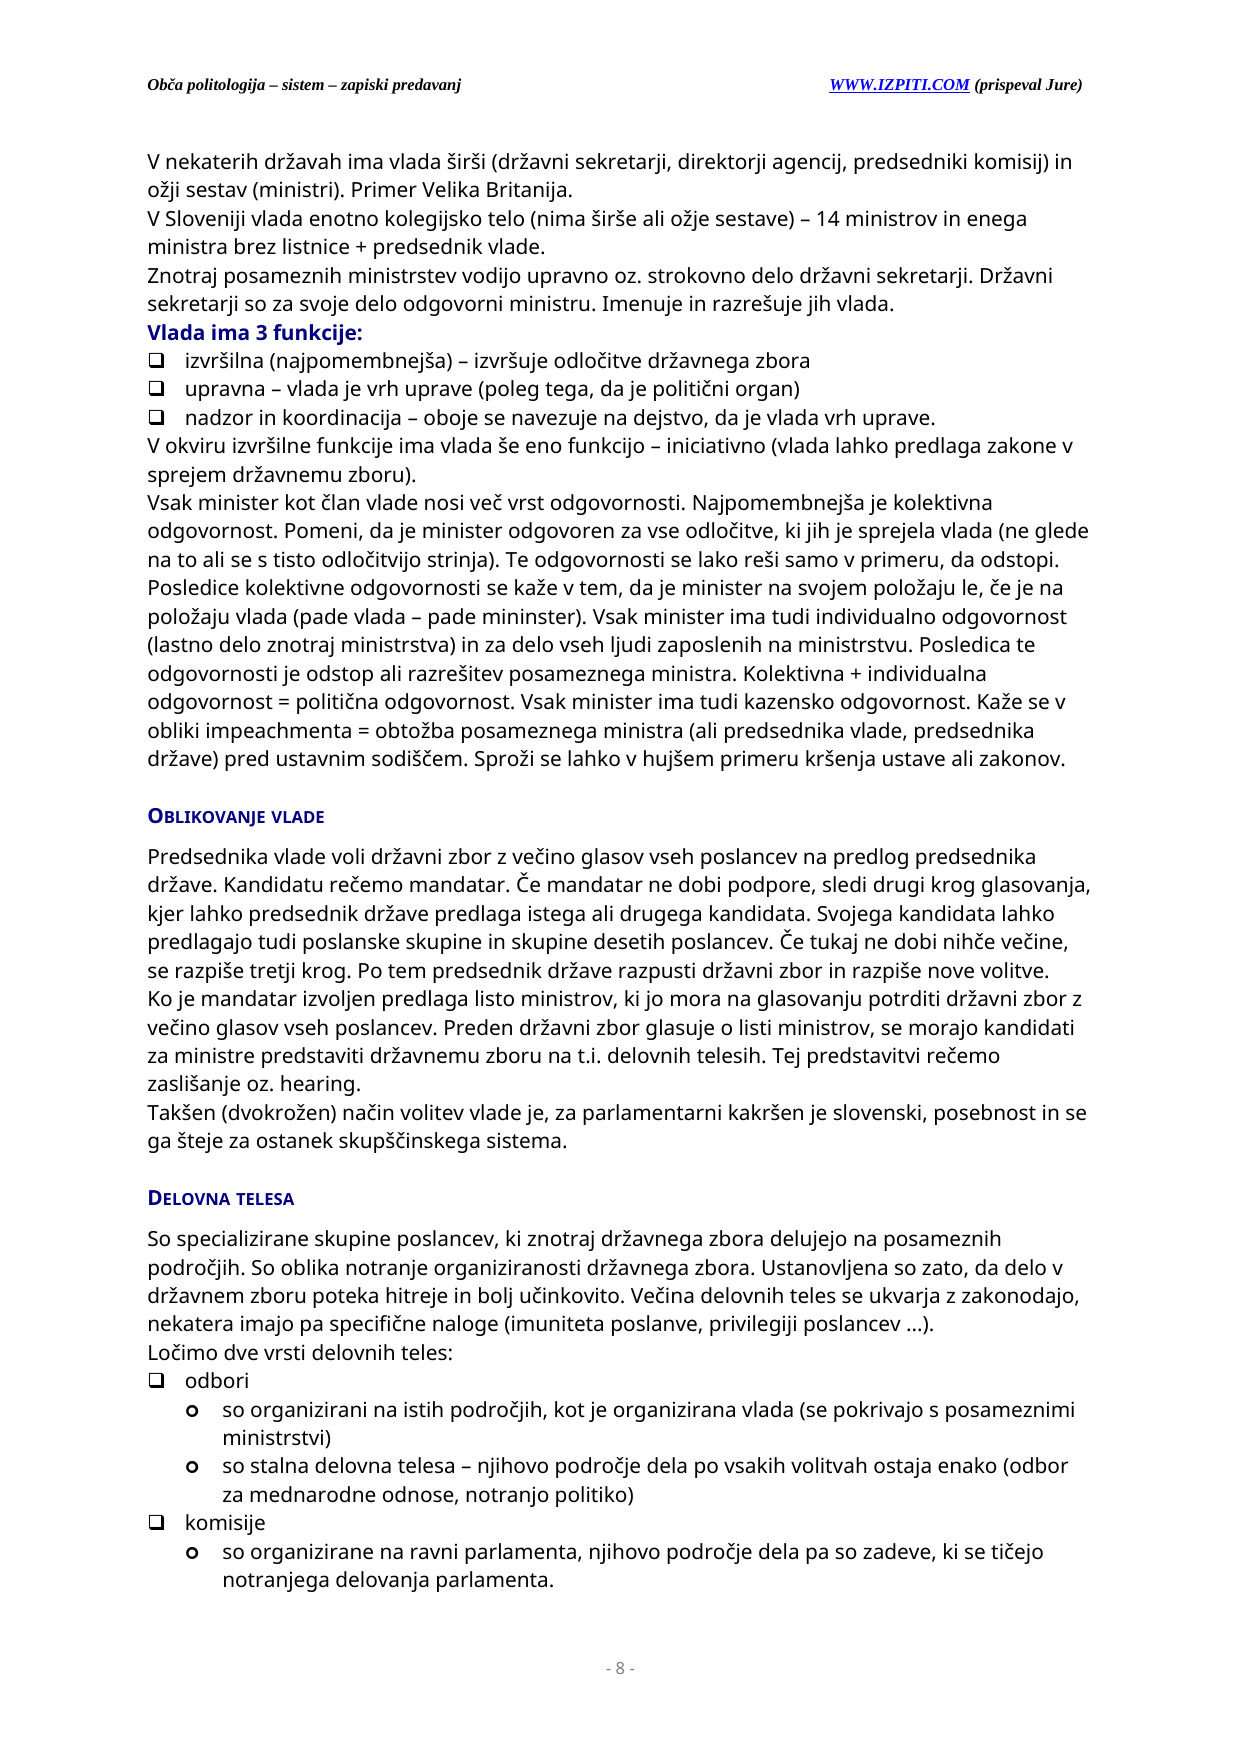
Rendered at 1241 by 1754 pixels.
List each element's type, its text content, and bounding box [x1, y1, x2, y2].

text Znotraj posameznih ministrstev vodijo upravno oz. strokovno delo državni sekretarji. Državni sekretarji so za svoje delo odgovorni ministru. Imenuje in razrešuje jih vlada. [147, 261, 1093, 318]
text Takšen (dvokrožen) način volitev vlade je, za parlamentarni kakršen je slovenski, posebnost in se ga šteje za ostanek skupščinskega sistema. [147, 1098, 1093, 1155]
text Predsednika vlade voli državni zbor z večino glasov vseh poslancev na predlog predsednika države. Kandidatu rečemo mandatar. Če mandatar ne dobi podpore, sledi drugi krog glasovanja, kjer lahko predsednik države predlaga istega ali drugega kandidata. Svojega kandidata lahko predlagajo tudi poslanske skupine in skupine desetih poslancev. Če tukaj ne dobi nihče večine, se razpiše tretji krog. Po tem predsednik države razpusti državni zbor in razpiše nove volitve. [147, 842, 1093, 984]
list so organizirani na istih področjih, kot je organizirana vlada (se pokrivajo s posameznimi ministrstvi) [184, 1395, 1093, 1452]
list so organizirane na ravni parlamenta, njihovo področje dela pa so zadeve, ki se tičejo notranjega delovanja parlamenta. [184, 1537, 1093, 1594]
text V okviru izvršilne funkcije ima vlada še eno funkcijo – iniciativno (vlada lahko predlaga zakone v sprejem državnemu zboru). [147, 431, 1093, 488]
subtitle Oblikovanje vlade [147, 801, 1093, 829]
list upravna – vlada je vrh uprave (poleg tega, da je politični organ) [147, 374, 1093, 403]
text Ko je mandatar izvoljen predlaga listo ministrov, ki jo mora na glasovanju potrditi državni zbor z večino glasov vseh poslancev. Preden državni zbor glasuje o listi ministrov, se morajo kandidati za ministre predstaviti državnemu zboru na t.i. delovnih telesih. Tej predstavitvi rečemo zaslišanje oz. hearing. [147, 984, 1093, 1098]
list odbori [147, 1366, 1093, 1395]
list so stalna delovna telesa – njihovo področje dela po vsakih volitvah ostaja enako (odbor za mednarodne odnose, notranjo politiko) [184, 1452, 1093, 1508]
text Ločimo dve vrsti delovnih teles: [147, 1338, 1093, 1366]
text So specializirane skupine poslancev, ki znotraj državnega zbora delujejo na posameznih področjih. So oblika notranje organiziranosti državnega zbora. Ustanovljena so zato, da delo v državnem zboru poteka hitreje in bolj učinkovito. Večina delovnih teles se ukvarja z zakonodajo, nekatera imajo pa specifične naloge (imuniteta poslanve, privilegiji poslancev ...). [147, 1224, 1093, 1338]
list komisije [147, 1508, 1093, 1537]
text Vsak minister kot član vlade nosi več vrst odgovornosti. Najpomembnejša je kolektivna odgovornost. Pomeni, da je minister odgovoren za vse odločitve, ki jih je sprejela vlada (ne glede na to ali se s tisto odločitvijo strinja). Te odgovornosti se lako reši samo v primeru, da odstopi. Posledice kolektivne odgovornosti se kaže v tem, da je minister na svojem položaju le, če je na položaju vlada (pade vlada – pade mininster). Vsak minister ima tudi individualno odgovornost (lastno delo znotraj ministrstva) in za delo vseh ljudi zaposlenih na ministrstvu. Posledica te odgovornosti je odstop ali razrešitev posameznega ministra. Kolektivna + individualna odgovornost = politična odgovornost. Vsak minister ima tudi kazensko odgovornost. Kaže se v obliki impeachmenta = obtožba posameznega ministra (ali predsednika vlade, predsednika države) pred ustavnim sodiščem. Sproži se lahko v hujšem primeru kršenja ustave ali zakonov. [147, 488, 1093, 773]
list nadzor in koordinacija – oboje se navezuje na dejstvo, da je vlada vrh uprave. [147, 403, 1093, 431]
text Vlada ima 3 funkcije: [147, 318, 1093, 346]
text V nekaterih državah ima vlada širši (državni sekretarji, direktorji agencij, predsedniki komisij) in ožji sestav (ministri). Primer Velika Britanija. [147, 147, 1093, 204]
list izvršilna (najpomembnejša) – izvršuje odločitve državnega zbora [147, 346, 1093, 374]
subtitle Delovna telesa [147, 1183, 1093, 1212]
text V Sloveniji vlada enotno kolegijsko telo (nima širše ali ožje sestave) – 14 ministrov in enega ministra brez listnice + predsednik vlade. [147, 204, 1093, 261]
